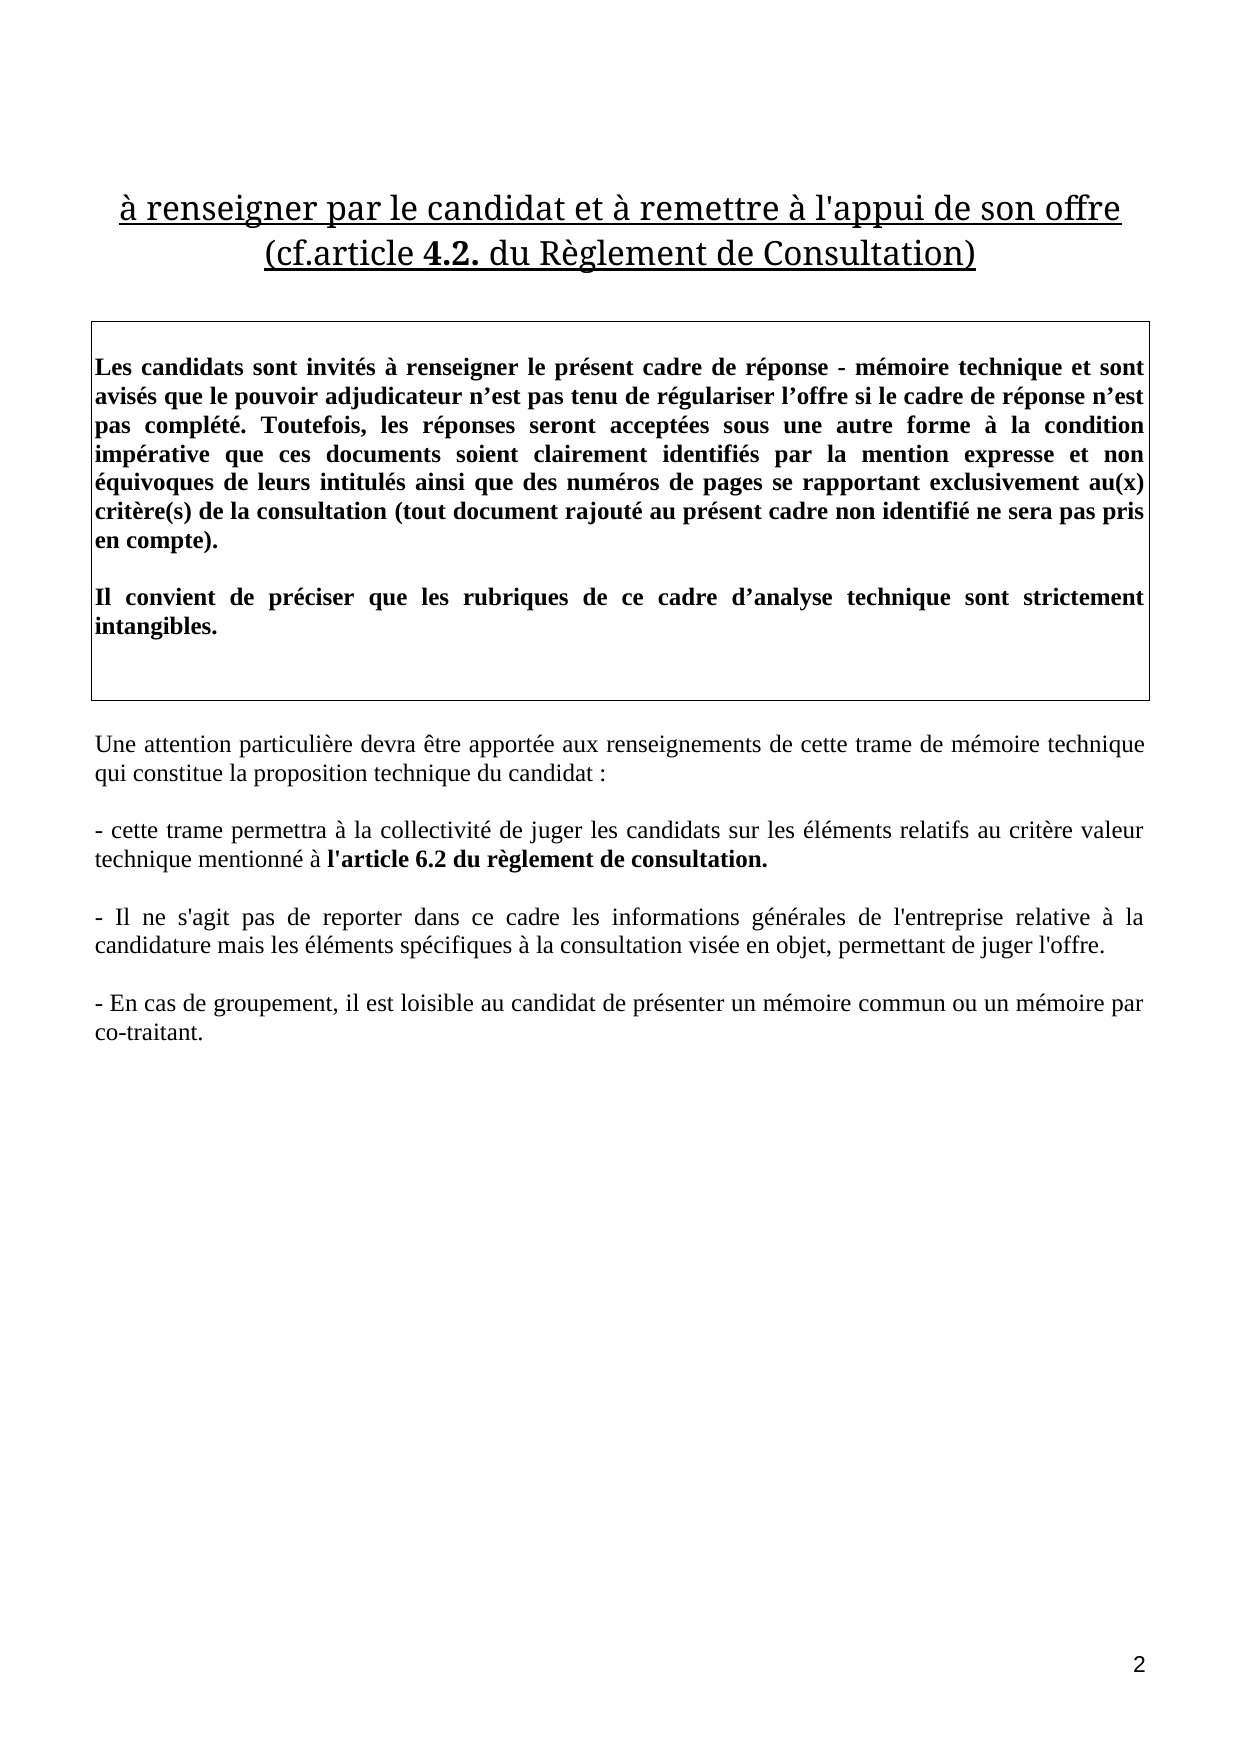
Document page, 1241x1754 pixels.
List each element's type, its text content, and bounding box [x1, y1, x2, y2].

text à renseigner par le candidat et à remettre à l'appui de son offre [94, 184, 1146, 230]
text - En cas de groupement, il est loisible au candidat de présenter un mémoire commun ou un mémoire par co-traitant. [94, 988, 1146, 1046]
text Il convient de préciser que les rubriques de ce cadre d’analyse technique sont strictement intangibles. [94, 582, 1146, 640]
text Une attention particulière devra être apportée aux renseignements de cette trame de mémoire technique qui constitue la proposition technique du candidat : [94, 729, 1146, 787]
text - Il ne s'agit pas de reporter dans ce cadre les informations générales de l'entreprise relative à la candidature mais les éléments spécifiques à la consultation visée en objet, permettant de juger l'offre. [94, 902, 1146, 959]
text - cette trame permettra à la collectivité de juger les candidats sur les éléments relatifs au critère valeur technique mentionné à l'article 6.2 du règlement de consultation. [94, 816, 1146, 873]
text Les candidats sont invités à renseigner le présent cadre de réponse - mémoire technique et sont avisés que le pouvoir adjudicateur n’est pas tenu de régulariser l’offre si le cadre de réponse n’est pas complété. Toutefois, les réponses seront acceptées sous une autre forme à la condition impérative que ces documents soient clairement identifiés par la mention expresse et non équivoques de leurs intitulés ainsi que des numéros de pages se rapportant exclusivement au(x) critère(s) de la consultation (tout document rajouté au présent cadre non identifié ne sera pas pris en compte). [94, 352, 1146, 554]
text (cf.article 4.2. du Règlement de Consultation) [94, 230, 1146, 275]
